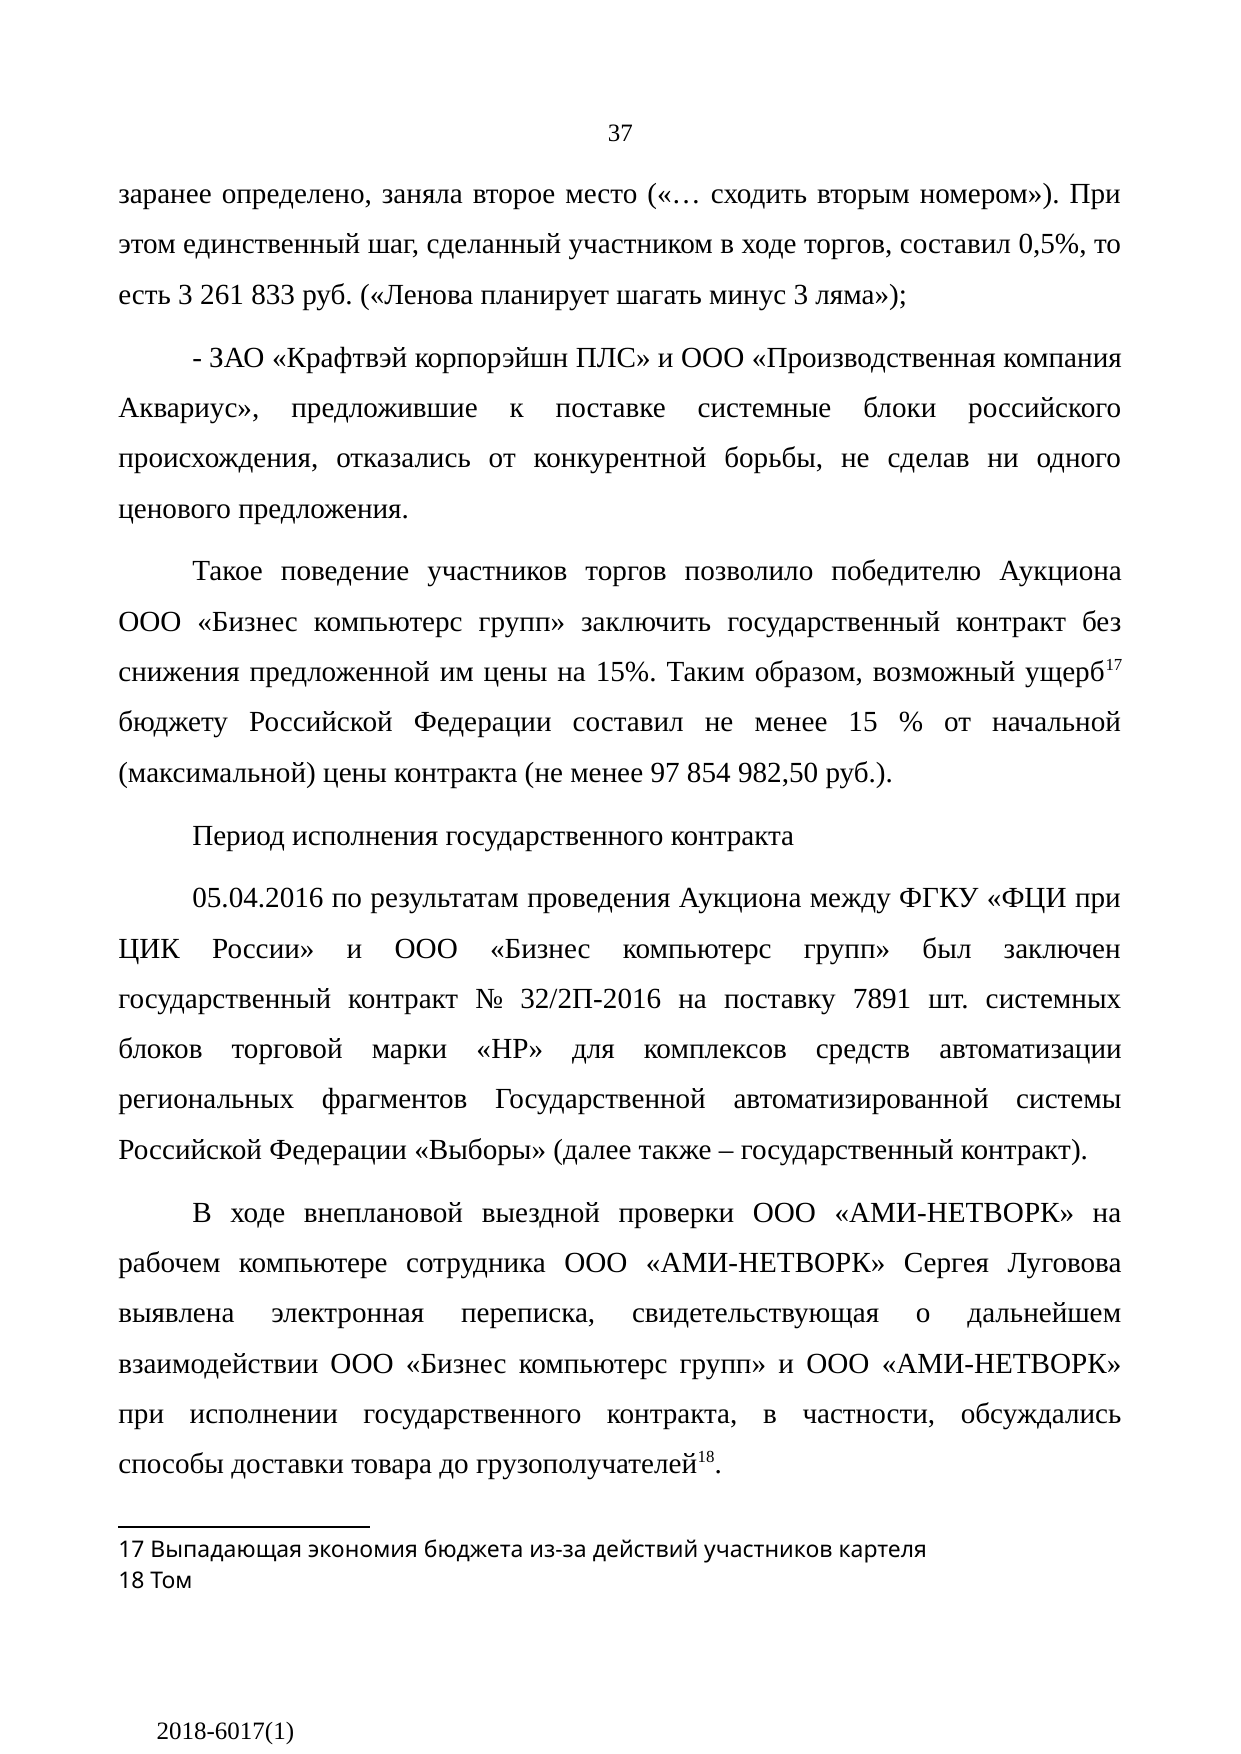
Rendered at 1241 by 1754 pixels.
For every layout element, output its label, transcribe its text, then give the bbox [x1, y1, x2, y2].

text заранее определено, заняла второе место («… сходить вторым номером»). При этом единственный шаг, сделанный участником в ходе торгов, составил 0,5%, то есть 3 261 833 руб. («Ленова планирует шагать минус 3 ляма»); [118, 176, 1122, 311]
text Такое поведение участников торгов позволило победителю Аукциона ООО «Бизнес компьютерс групп» заключить государственный контракт без снижения предложенной им цены на 15%. Таким образом, возможный ущерб бюджету Российской Федерации составил не менее 15 % от начальной (максимальной) цены контракта (не менее 97 854 982,50 руб.). [118, 553, 1122, 788]
text Период исполнения государственного контракта [118, 818, 1122, 851]
text 05.04.2016 по результатам проведения Аукциона между ФГКУ «ФЦИ при ЦИК России» и ООО «Бизнес компьютерс групп» был заключен государственный контракт № 32/2П-2016 на поставку 7891 шт. системных блоков торговой марки «HP» для комплексов средств автоматизации региональных фрагментов Государственной автоматизированной системы Российской Федерации «Выборы» (далее также – государственный контракт). [118, 880, 1122, 1166]
text Том [118, 1564, 1122, 1595]
text Выпадающая экономия бюджета из-за действий участников картеля [118, 1533, 1122, 1564]
text В ходе внеплановой выездной проверки ООО «АМИ-НЕТВОРК» на рабочем компьютере сотрудника ООО «АМИ-НЕТВОРК» Сергея Луговова выявлена электронная переписка, свидетельствующая о дальнейшем взаимодействии ООО «Бизнес компьютерс групп» и ООО «АМИ-НЕТВОРК» при исполнении государственного контракта, в частности, обсуждались способы доставки товара до грузополучателей. [118, 1195, 1122, 1480]
text - ЗАО «Крафтвэй корпорэйшн ПЛС» и ООО «Производственная компания Аквариус», предложившие к поставке системные блоки российского происхождения, отказались от конкурентной борьбы, не сделав ни одного ценового предложения. [118, 340, 1122, 524]
